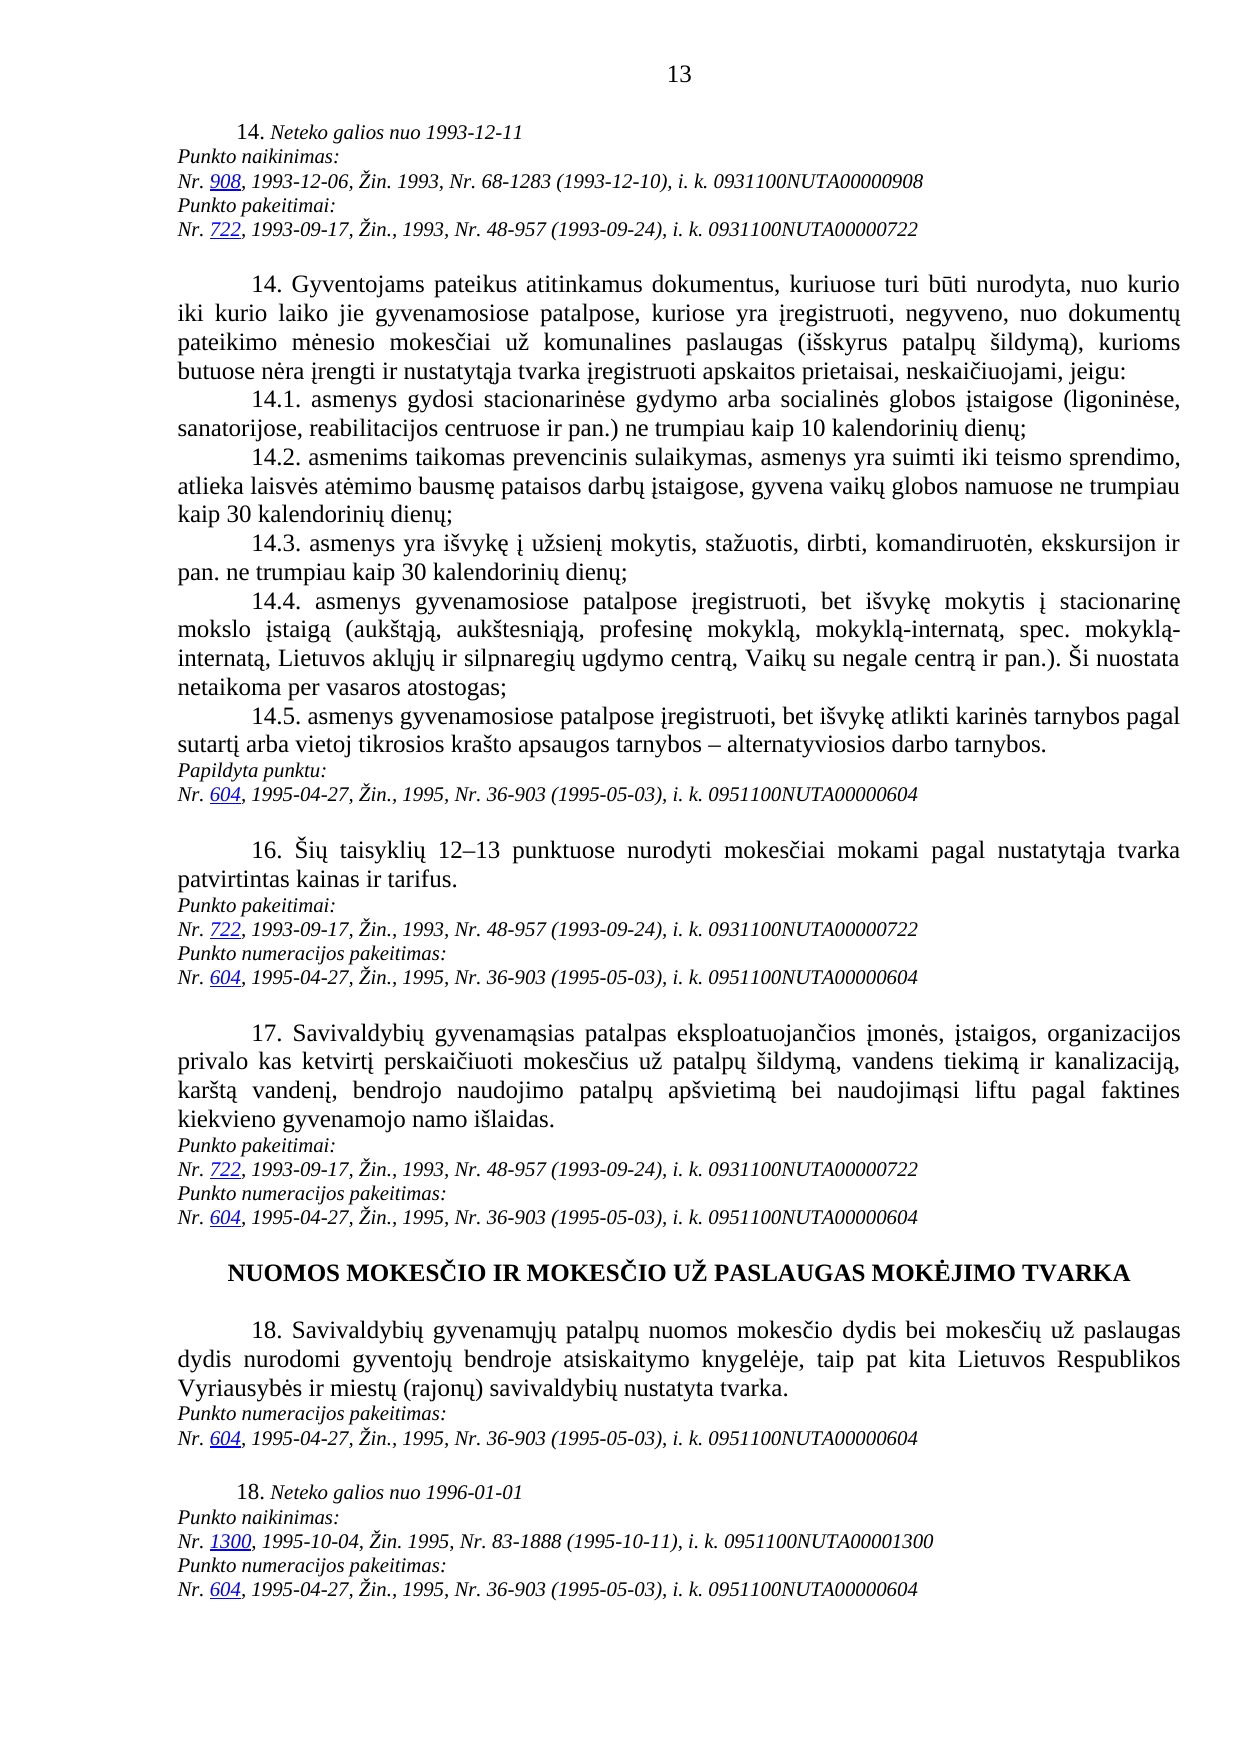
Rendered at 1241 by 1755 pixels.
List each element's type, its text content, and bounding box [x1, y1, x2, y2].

text 17. Savivaldybių gyvenamąsias patalpas eksploatuojančios įmonės, įstaigos, organizacijos privalo kas ketvirtį perskaičiuoti mokesčius už patalpų šildymą, vandens tiekimą ir kanalizaciją, karštą vandenį, bendrojo naudojimo patalpų apšvietimą bei naudojimąsi liftu pagal faktines kiekvieno gyvenamojo namo išlaidas. [177, 1018, 1181, 1133]
text Nr. 1300, 1995-10-04, Žin. 1995, Nr. 83-1888 (1995-10-11), i. k. 0951100NUTA00001300 [177, 1529, 1181, 1553]
text Punkto pakeitimai: [177, 193, 1181, 217]
text 14.1. asmenys gydosi stacionarinėse gydymo arba socialinės globos įstaigose (ligoninėse, sanatorijose, reabilitacijos centruose ir pan.) ne trumpiau kaip 10 kalendorinių dienų; [177, 384, 1181, 442]
text Punkto numeracijos pakeitimas: [177, 1401, 1181, 1425]
text 14.5. asmenys gyvenamosiose patalpose įregistruoti, bet išvykę atlikti karinės tarnybos pagal sutartį arba vietoj tikrosios krašto apsaugos tarnybos – alternatyviosios darbo tarnybos. [177, 701, 1181, 758]
text Papildyta punktu: [177, 758, 1181, 782]
text 16. Šių taisyklių 12–13 punktuose nurodyti mokesčiai mokami pagal nustatytąja tvarka patvirtintas kainas ir tarifus. [177, 835, 1181, 893]
text Nr. 604, 1995-04-27, Žin., 1995, Nr. 36-903 (1995-05-03), i. k. 0951100NUTA00000604 [177, 1577, 1181, 1601]
text Nr. 722, 1993-09-17, Žin., 1993, Nr. 48-957 (1993-09-24), i. k. 0931100NUTA00000722 [177, 217, 1181, 241]
text Punkto naikinimas: [177, 1504, 1181, 1529]
text Nr. 604, 1995-04-27, Žin., 1995, Nr. 36-903 (1995-05-03), i. k. 0951100NUTA00000604 [177, 965, 1181, 989]
text Nr. 604, 1995-04-27, Žin., 1995, Nr. 36-903 (1995-05-03), i. k. 0951100NUTA00000604 [177, 1425, 1181, 1449]
text 14. Neteko galios nuo 1993-12-11 [177, 118, 1181, 144]
text 18. Neteko galios nuo 1996-01-01 [177, 1478, 1181, 1504]
text Nr. 722, 1993-09-17, Žin., 1993, Nr. 48-957 (1993-09-24), i. k. 0931100NUTA00000722 [177, 917, 1181, 941]
text Nr. 604, 1995-04-27, Žin., 1995, Nr. 36-903 (1995-05-03), i. k. 0951100NUTA00000604 [177, 1205, 1181, 1229]
text Punkto numeracijos pakeitimas: [177, 1553, 1181, 1577]
text 14. Gyventojams pateikus atitinkamus dokumentus, kuriuose turi būti nurodyta, nuo kurio iki kurio laiko jie gyvenamosiose patalpose, kuriose yra įregistruoti, negyveno, nuo dokumentų pateikimo mėnesio mokesčiai už komunalines paslaugas (išskyrus patalpų šildymą), kurioms butuose nėra įrengti ir nustatytąja tvarka įregistruoti apskaitos prietaisai, neskaičiuojami, jeigu: [177, 269, 1181, 384]
text 14.4. asmenys gyvenamosiose patalpose įregistruoti, bet išvykę mokytis į stacionarinę mokslo įstaigą (aukštąją, aukštesniąją, profesinę mokyklą, mokyklą-internatą, spec. mokyklą-internatą, Lietuvos aklųjų ir silpnaregių ugdymo centrą, Vaikų su negale centrą ir pan.). Ši nuostata netaikoma per vasaros atostogas; [177, 586, 1181, 701]
text Punkto numeracijos pakeitimas: [177, 1181, 1181, 1205]
text Punkto numeracijos pakeitimas: [177, 941, 1181, 965]
text Nuomos mokesčio ir mokesčio už paslaugas mokėjimo tvarka [177, 1258, 1181, 1286]
text 18. Savivaldybių gyvenamųjų patalpų nuomos mokesčio dydis bei mokesčių už paslaugas dydis nurodomi gyventojų bendroje atsiskaitymo knygelėje, taip pat kita Lietuvos Respublikos Vyriausybės ir miestų (rajonų) savivaldybių nustatyta tvarka. [177, 1315, 1181, 1401]
text 14.2. asmenims taikomas prevencinis sulaikymas, asmenys yra suimti iki teismo sprendimo, atlieka laisvės atėmimo bausmę pataisos darbų įstaigose, gyvena vaikų globos namuose ne trumpiau kaip 30 kalendorinių dienų; [177, 442, 1181, 528]
text Nr. 604, 1995-04-27, Žin., 1995, Nr. 36-903 (1995-05-03), i. k. 0951100NUTA00000604 [177, 782, 1181, 806]
text Punkto pakeitimai: [177, 893, 1181, 917]
text Nr. 722, 1993-09-17, Žin., 1993, Nr. 48-957 (1993-09-24), i. k. 0931100NUTA00000722 [177, 1157, 1181, 1181]
text Punkto pakeitimai: [177, 1133, 1181, 1157]
text Nr. 908, 1993-12-06, Žin. 1993, Nr. 68-1283 (1993-12-10), i. k. 0931100NUTA00000908 [177, 168, 1181, 193]
text 14.3. asmenys yra išvykę į užsienį mokytis, stažuotis, dirbti, komandiruotėn, ekskursijon ir pan. ne trumpiau kaip 30 kalendorinių dienų; [177, 528, 1181, 586]
text Punkto naikinimas: [177, 144, 1181, 168]
